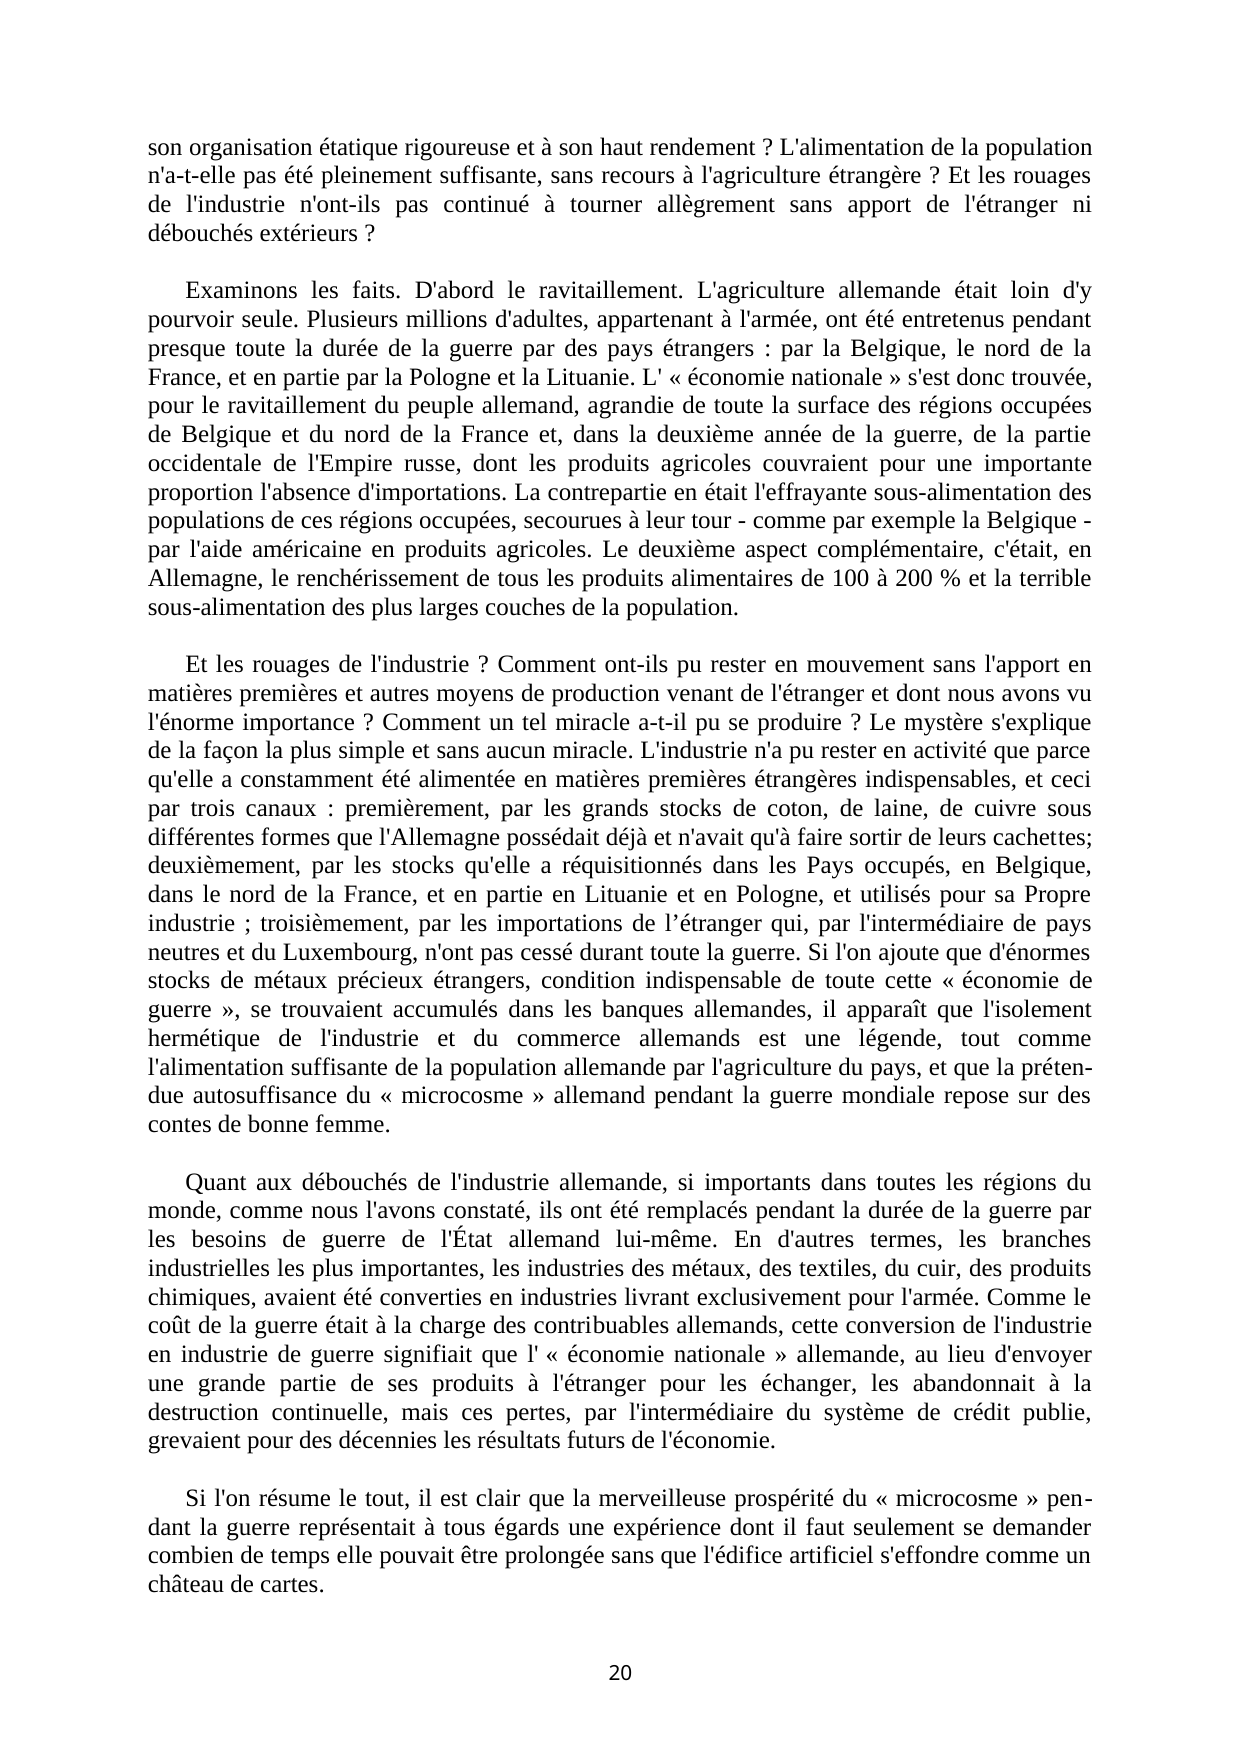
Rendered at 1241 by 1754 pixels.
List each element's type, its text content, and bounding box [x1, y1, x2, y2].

text son organisation étatique rigoureuse et à son haut rende­ment ? L'alimentation de la popu­lation n'a-t-elle pas été pleinement suffisante, sans recours à l'agriculture étrangère ? Et les rouages de l'industrie n'ont-ils pas continué à tourner allègrement sans apport de l'étranger ni débouchés extérieurs ? [148, 132, 1093, 247]
text Examinons les faits. D'abord le ravitaillement. L'agriculture allemande était loin d'y pourvoir seule. Plusieurs millions d'adultes, appartenant à l'armée, ont été entretenus pendant presque toute la durée de la guerre par des pays étrangers : par la Belgique, le nord de la France, et en partie par la Pologne et la Lituanie. L' « écono­mie nationale » s'est donc trouvée, pour le ravitaillement du peuple allemand, agran­die de toute la surface des régions occupées de Belgique et du nord de la France et, dans la deuxième année de la guerre, de la partie occidentale de l'Empire russe, dont les produits agricoles couvraient pour une importante proportion l'absence d'impor­tations. La contrepartie en était l'effrayante sous-alimentation des populations de ces régions occupées, secourues à leur tour - comme par exemple la Belgique - par l'aide américaine en produits agricoles. Le deuxième aspect complémentaire, c'était, en Allemagne, le renchérissement de tous les produits alimentaires de 100 à 200 % et la terrible sous-alimentation des plus larges couches de la population. [148, 275, 1093, 620]
text Et les rouages de l'industrie ? Comment ont-ils pu rester en mouvement sans l'apport en matières premières et autres moyens de production venant de l'étranger et dont nous avons vu l'énorme importance ? Comment un tel miracle a-t-il pu se produire ? Le mystère s'explique de la façon la plus simple et sans aucun miracle. L'industrie n'a pu rester en activité que parce qu'elle a constamment été alimentée en matières premières étrangères indispensables, et ceci par trois canaux : premièrement, par les grands stocks de coton, de laine, de cuivre sous différentes formes que l'Allemagne possédait déjà et n'avait qu'à faire sortir de leurs cachet­tes; deuxième­ment, par les stocks qu'elle a réquisitionnés dans les Pays occupés, en Belgique, dans le nord de la France, et en partie en Lituanie et en Pologne, et utilisés pour sa Propre industrie ; troisièmement, par les importations de l’étranger qui, par l'intermédiaire de pays neutres et du Luxembourg, n'ont pas cessé durant toute la guerre. Si l'on ajoute que d'énormes stocks de métaux précieux étrangers, condition indispensable de toute cette « économie de guerre », se trouvaient accumulés dans les banques allemandes, il apparaît que l'isolement hermétique de l'industrie et du commerce allemands est une légende, tout comme l'alimentation suffisante de la population allemande par l'agri­culture du pays, et que la pré­ten­due autosuffisance du « microcosme » allemand pendant la guerre mondiale repose sur des contes de bonne femme. [148, 649, 1093, 1138]
text Quant aux débouchés de l'industrie allemande, si importants dans toutes les régions du monde, comme nous l'avons constaté, ils ont été remplacés pendant la durée de la guerre par les besoins de guerre de l'État allemand lui-même. En d'autres termes, les branches industrielles les plus importantes, les industries des métaux, des textiles, du cuir, des produits chimiques, avaient été converties en industries livrant exclusivement pour l'armée. Comme le coût de la guerre était à la charge des contri­buables allemands, cette conversion de l'industrie en industrie de guerre signifiait que l' « économie nationale » allemande, au lieu d'envoyer une grande partie de ses produits à l'étranger pour les échanger, les abandonnait à la destruction continuelle, mais ces pertes, par l'intermédiaire du système de crédit publie, grevaient pour des décennies les résultats futurs de l'économie. [148, 1167, 1093, 1454]
text Si l'on résume le tout, il est clair que la merveilleuse prospérité du « microcosme » pen­dant la guerre représentait à tous égards une expérience dont il faut seulement se demander combien de temps elle pouvait être prolongée sans que l'édifice artificiel s'effondre comme un château de cartes. [148, 1483, 1093, 1598]
